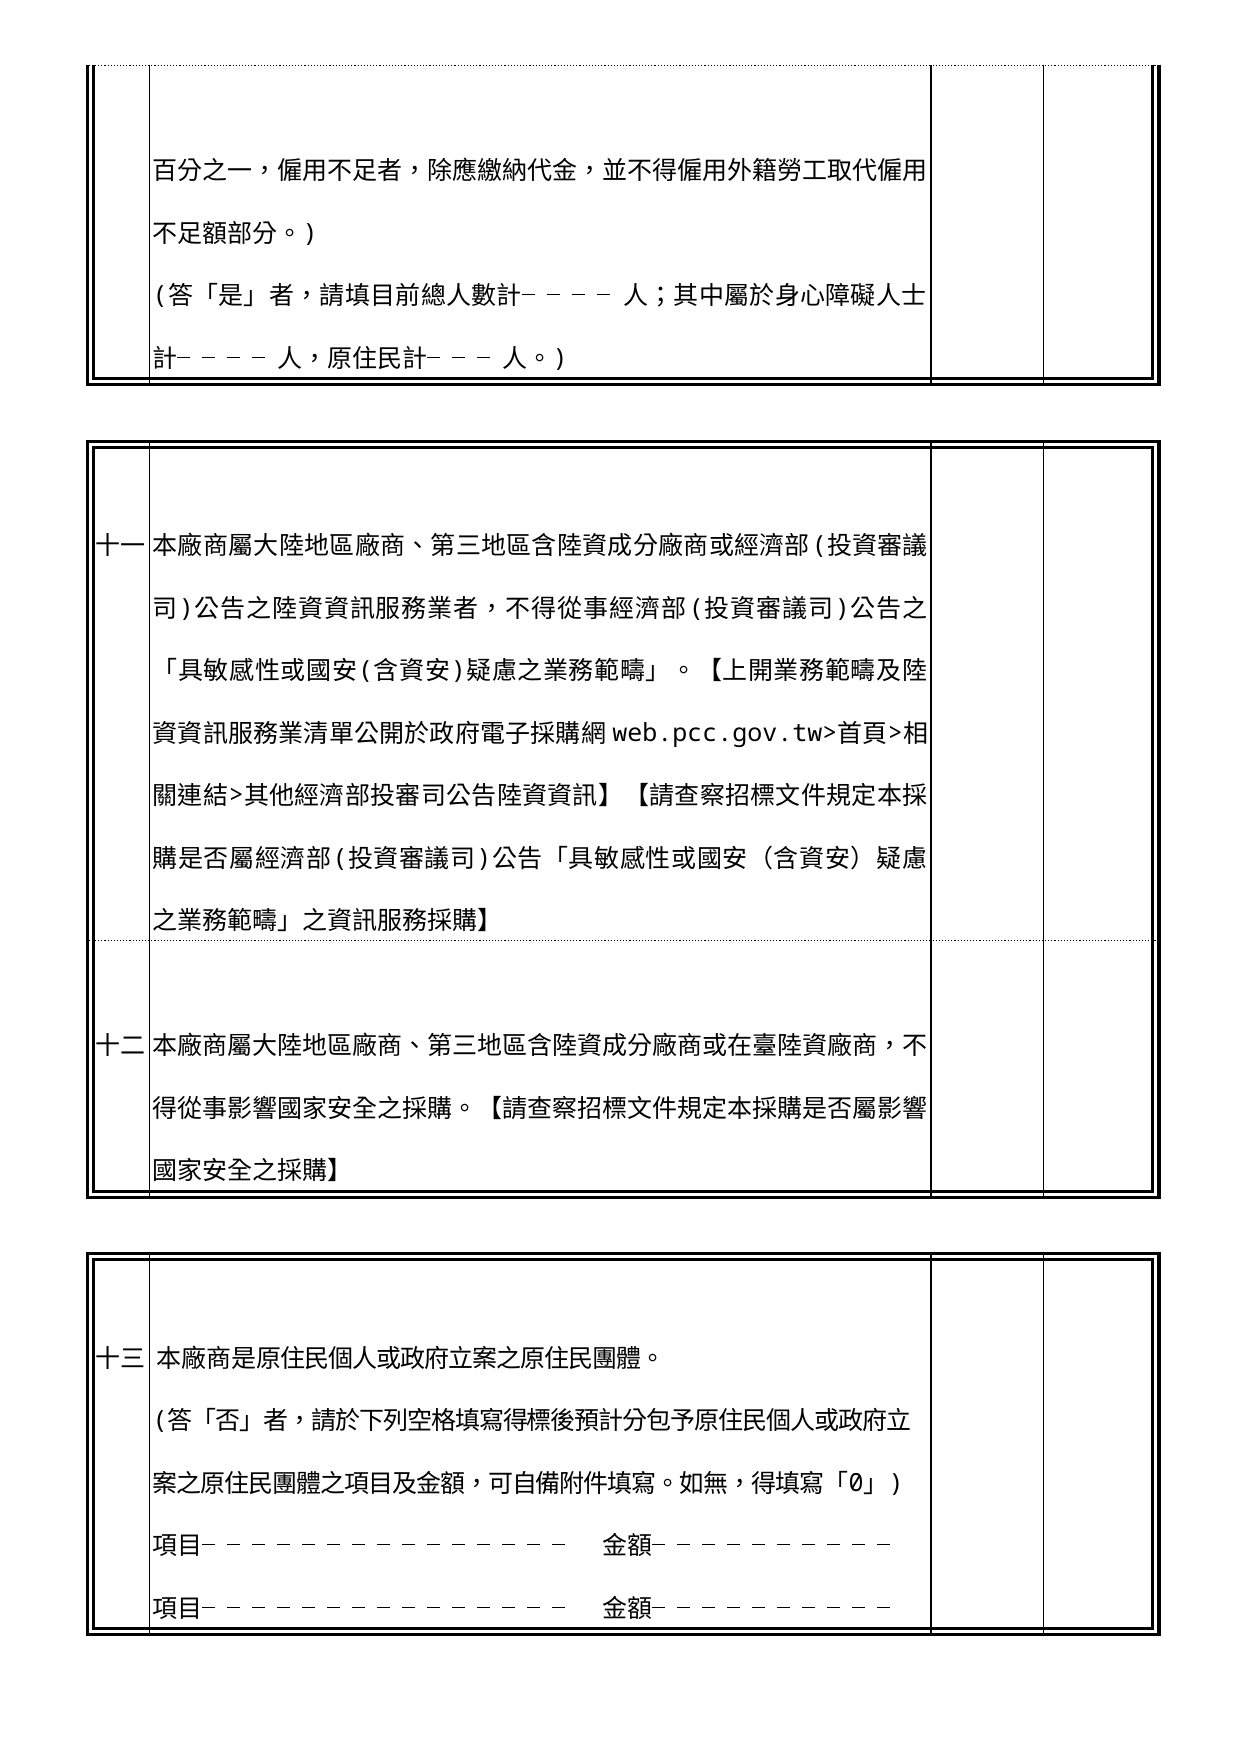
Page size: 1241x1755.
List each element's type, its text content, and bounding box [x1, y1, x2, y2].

table_header [1044, 1255, 1156, 1627]
table_header [932, 1261, 1043, 1627]
table_cell 百分之一，僱用不足者，除應繳納代金，並不得僱用外籍勞工取代僱用不足額部分。) (答「是」者，請填目前總人數計╴╴╴╴人；其中屬於身心障礙人士計╴╴╴╴人，原住民計╴╴╴人。) [150, 65, 930, 377]
table_cell [932, 65, 1043, 377]
table_cell [1044, 65, 1151, 377]
table_header [1044, 449, 1151, 939]
table_header 十三 [90, 1255, 149, 1627]
table_cell 十二 [95, 940, 149, 1189]
table_header [932, 449, 1043, 939]
table_cell [932, 940, 1043, 1189]
table_header 十一 [90, 443, 149, 939]
table_header [1044, 1261, 1151, 1627]
table_cell 本廠商屬大陸地區廠商、第三地區含陸資成分廠商或在臺陸資廠商，不得從事影響國家安全之採購。【請查察招標文件規定本採購是否屬影響國家安全之採購】 [150, 940, 930, 1189]
table_cell [1044, 940, 1151, 1189]
table_header 本廠商是原住民個人或政府立案之原住民團體。 (答「否」者，請於下列空格填寫得標後預計分包予原住民個人或政府立案之原住民團體之項目及金額，可自備附件填寫。如無，得填寫「0」) 項目╴╴╴╴╴╴╴╴╴╴╴╴╴╴╴ 金額╴╴╴╴╴╴╴╴╴╴ 項目╴╴╴╴╴╴╴╴╴╴╴╴╴╴╴ 金額╴╴╴╴╴╴╴╴╴╴ [150, 1261, 930, 1627]
table_header 本廠商屬大陸地區廠商、第三地區含陸資成分廠商或經濟部(投資審議司)公告之陸資資訊服務業者，不得從事經濟部(投資審議司)公告之「具敏感性或國安(含資安)疑慮之業務範疇」。【上開業務範疇及陸資資訊服務業清單公開於政府電子採購網web.pcc.gov.tw>首頁>相關連結>其他經濟部投審司公告陸資資訊】【請查察招標文件規定本採購是否屬經濟部(投資審議司)公告「具敏感性或國安（含資安）疑慮之業務範疇」之資訊服務採購】 [150, 449, 930, 939]
table_cell [95, 65, 149, 377]
table_header [1044, 443, 1156, 939]
